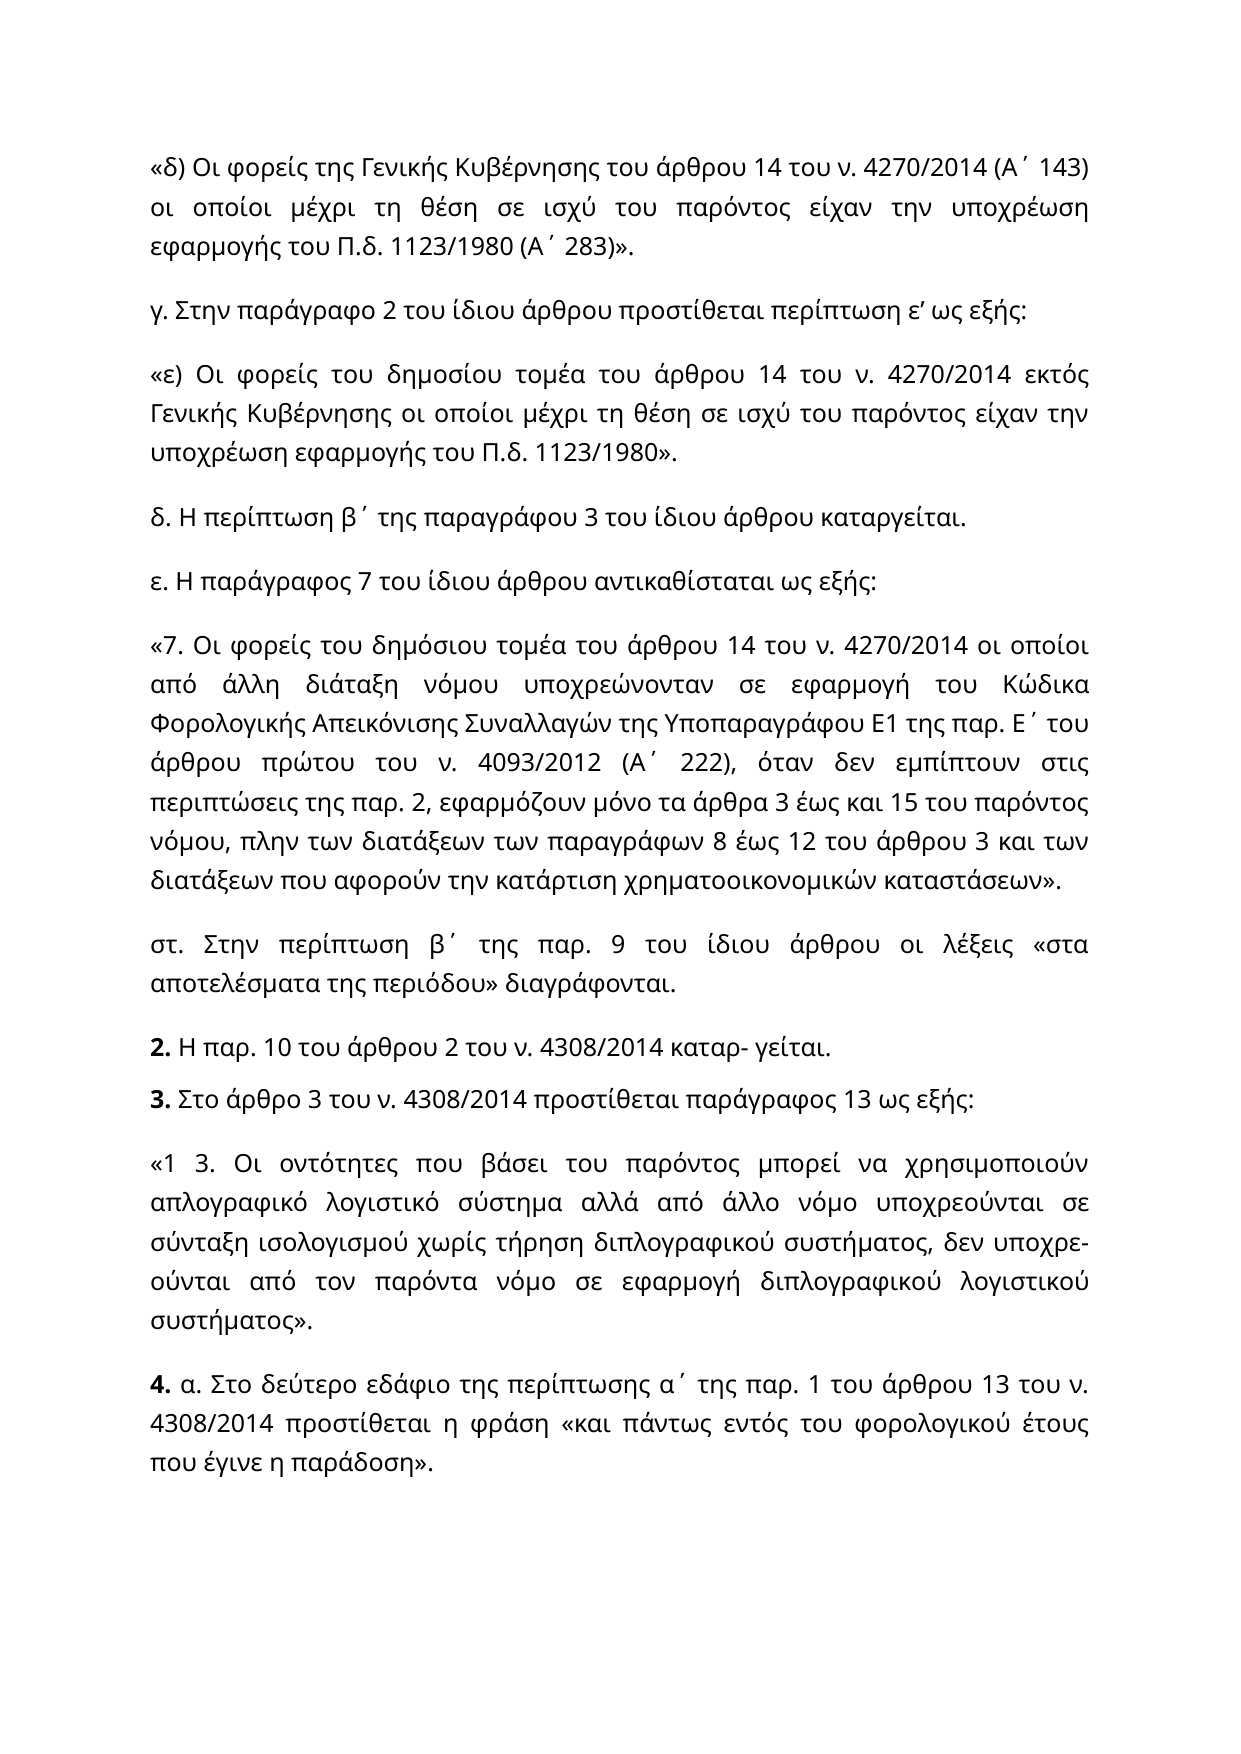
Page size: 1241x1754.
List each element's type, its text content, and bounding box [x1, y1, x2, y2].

text 3. Στο άρθρο 3 του ν. 4308/2014 προστίθεται παράγραφος 13 ως εξής: [150, 1082, 1090, 1116]
text 4. α. Στο δεύτερο εδάφιο της περίπτωσης α΄ της παρ. 1 του άρθρου 13 του ν. 4308/2014 προστίθεται η φράση «και πάντως εντός του φορολογικού έτους που έγινε η παράδοση». [150, 1367, 1090, 1479]
text «7. Οι φορείς του δημόσιου τομέα του άρθρου 14 του ν. 4270/2014 οι οποίοι από άλλη διάταξη νόμου υποχρεώνονταν σε εφαρμογή του Κώδικα Φορολογικής Απεικόνισης Συναλλαγών της Υποπαραγράφου Ε1 της παρ. Ε΄ του άρθρου πρώτου του ν. 4093/2012 (Α΄ 222), όταν δεν εμπίπτουν στις περιπτώσεις της παρ. 2, εφαρμόζουν μόνο τα άρθρα 3 έως και 15 του παρόντος νόμου, πλην των διατάξεων των παραγράφων 8 έως 12 του άρθρου 3 και των διατάξεων που αφορούν την κατάρτιση χρηματοοικονομικών καταστάσεων». [150, 627, 1090, 897]
text «δ) Οι φορείς της Γενικής Κυβέρνησης του άρθρου 14 του ν. 4270/2014 (Α΄ 143) οι οποίοι μέχρι τη θέση σε ισχύ του παρόντος είχαν την υποχρέωση εφαρμογής του Π.δ. 1123/1980 (Α΄ 283)». [150, 150, 1090, 262]
text γ. Στην παράγραφο 2 του ίδιου άρθρου προστίθεται περίπτωση ε’ ως εξής: [150, 292, 1090, 327]
text ε. Η παράγραφος 7 του ίδιου άρθρου αντικαθίσταται ως εξής: [150, 563, 1090, 597]
text 2. Η παρ. 10 του άρθρου 2 του ν. 4308/2014 καταρ- γείται. [150, 1030, 1090, 1064]
text στ. Στην περίπτωση β΄ της παρ. 9 του ίδιου άρθρου οι λέξεις «στα αποτελέσματα της περιόδου» διαγράφονται. [150, 927, 1090, 1000]
text «1 3. Οι οντότητες που βάσει του παρόντος μπορεί να χρησιμοποιούν απλογραφικό λογιστικό σύστημα αλλά από άλλο νόμο υποχρεούνται σε σύνταξη ισολογισμού χωρίς τήρηση διπλογραφικού συστήματος, δεν υποχρε- ούνται από τον παρόντα νόμο σε εφαρμογή διπλογραφικού λογιστικού συστήματος». [150, 1146, 1090, 1337]
text δ. Η περίπτωση β΄ της παραγράφου 3 του ίδιου άρθρου καταργείται. [150, 499, 1090, 533]
text «ε) Οι φορείς του δημοσίου τομέα του άρθρου 14 του ν. 4270/2014 εκτός Γενικής Κυβέρνησης οι οποίοι μέχρι τη θέση σε ισχύ του παρόντος είχαν την υποχρέωση εφαρμογής του Π.δ. 1123/1980». [150, 357, 1090, 469]
